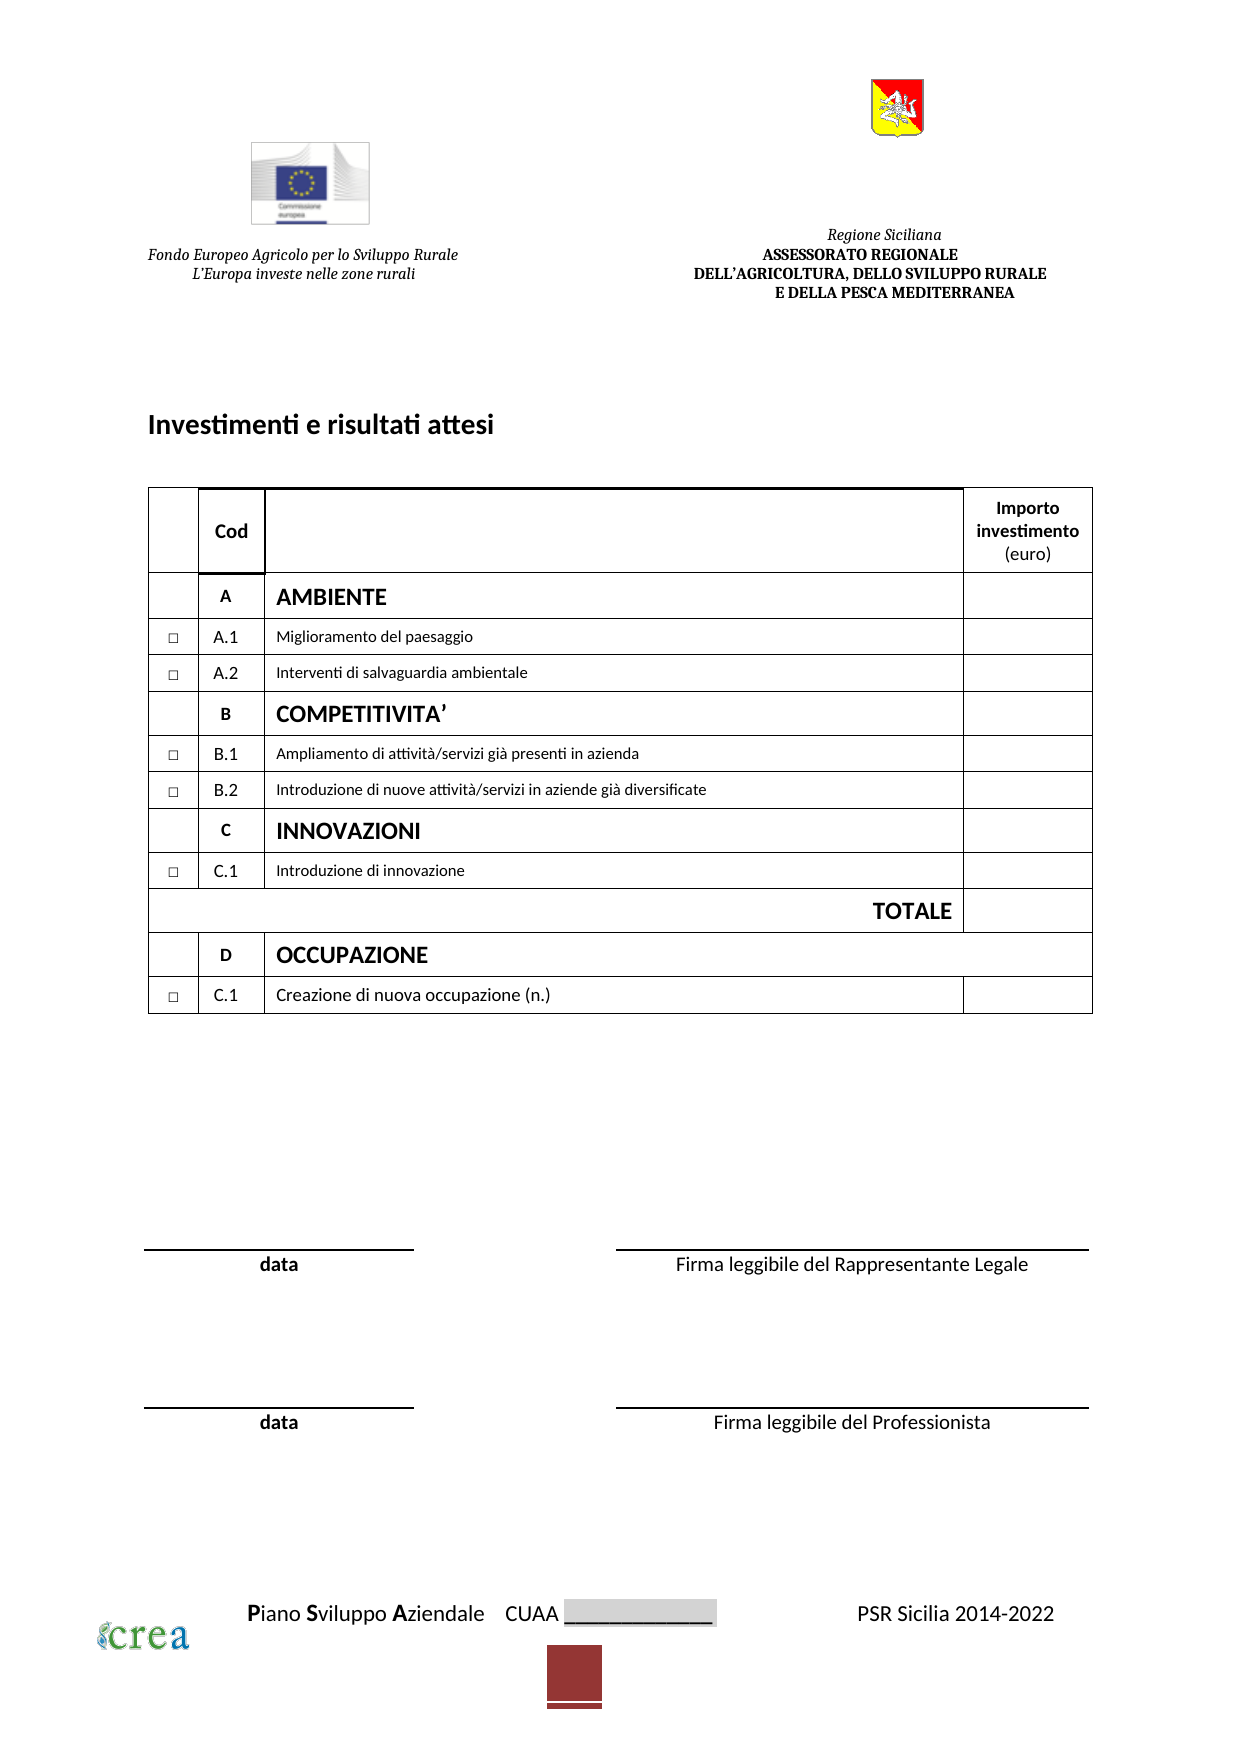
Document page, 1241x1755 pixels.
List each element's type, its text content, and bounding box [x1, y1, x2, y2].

table_cell [964, 809, 1092, 852]
table_cell [414, 1407, 616, 1447]
table_cell ☐ [149, 619, 198, 654]
table_cell C [199, 809, 264, 852]
table_cell ☐ [149, 655, 198, 691]
table_cell COMPETITIVITA’ [265, 692, 963, 735]
table_header [149, 488, 198, 572]
table_cell B [199, 692, 264, 735]
table_cell OCCUPAZIONE [265, 933, 1092, 976]
table_cell INNOVAZIONI [265, 809, 963, 852]
table_cell B.1 [199, 736, 264, 771]
table_header [414, 1097, 616, 1249]
table_cell ☐ [149, 736, 198, 771]
table_header Importo investimento (euro) [964, 488, 1092, 572]
table_cell [964, 692, 1092, 735]
table_cell [964, 772, 1092, 808]
table_cell [414, 1289, 616, 1407]
table_cell C.1 [199, 853, 264, 888]
table_cell [144, 1289, 414, 1407]
table_cell C.1 [199, 977, 264, 1013]
table_cell [964, 889, 1092, 932]
table_cell data [144, 1409, 414, 1447]
table_cell Introduzione di innovazione [265, 853, 963, 888]
table_header [616, 1097, 1089, 1249]
table_cell [414, 1249, 616, 1289]
table_cell Interventi di salvaguardia ambientale [265, 655, 963, 691]
table_cell ☐ [149, 853, 198, 888]
table_cell [616, 1289, 1089, 1407]
table_cell Introduzione di nuove attività/servizi in aziende già diversificate [265, 772, 963, 808]
table_header [144, 1097, 414, 1249]
table_header Cod [199, 490, 264, 572]
table_cell [964, 736, 1092, 771]
table_cell Firma leggibile del Rappresentante Legale [616, 1251, 1089, 1289]
table_cell ☐ [149, 772, 198, 808]
table_cell [149, 692, 198, 735]
table_cell Miglioramento del paesaggio [265, 619, 963, 654]
table_cell [964, 619, 1092, 654]
table_cell [964, 655, 1092, 691]
text Investimenti e risultati attesi [148, 406, 1093, 441]
table_cell data [144, 1251, 414, 1289]
table_cell Firma leggibile del Professionista [616, 1409, 1089, 1447]
table_cell [149, 933, 198, 976]
table_cell [149, 809, 198, 852]
table_cell Ampliamento di attività/servizi già presenti in azienda [265, 736, 963, 771]
table_cell TOTALE [149, 889, 963, 932]
table_cell [964, 977, 1092, 1013]
table_cell A.2 [199, 655, 264, 691]
table_header [266, 490, 963, 572]
table_cell [964, 853, 1092, 888]
table_cell [149, 573, 198, 618]
table_cell ☐ [149, 977, 198, 1013]
table_cell AMBIENTE [265, 573, 963, 618]
table_cell D [199, 933, 264, 976]
table_cell A.1 [199, 619, 264, 654]
table_cell A [199, 575, 264, 618]
table_cell B.2 [199, 772, 264, 808]
table_cell Creazione di nuova occupazione (n.) [265, 977, 963, 1013]
table_cell [964, 573, 1092, 618]
